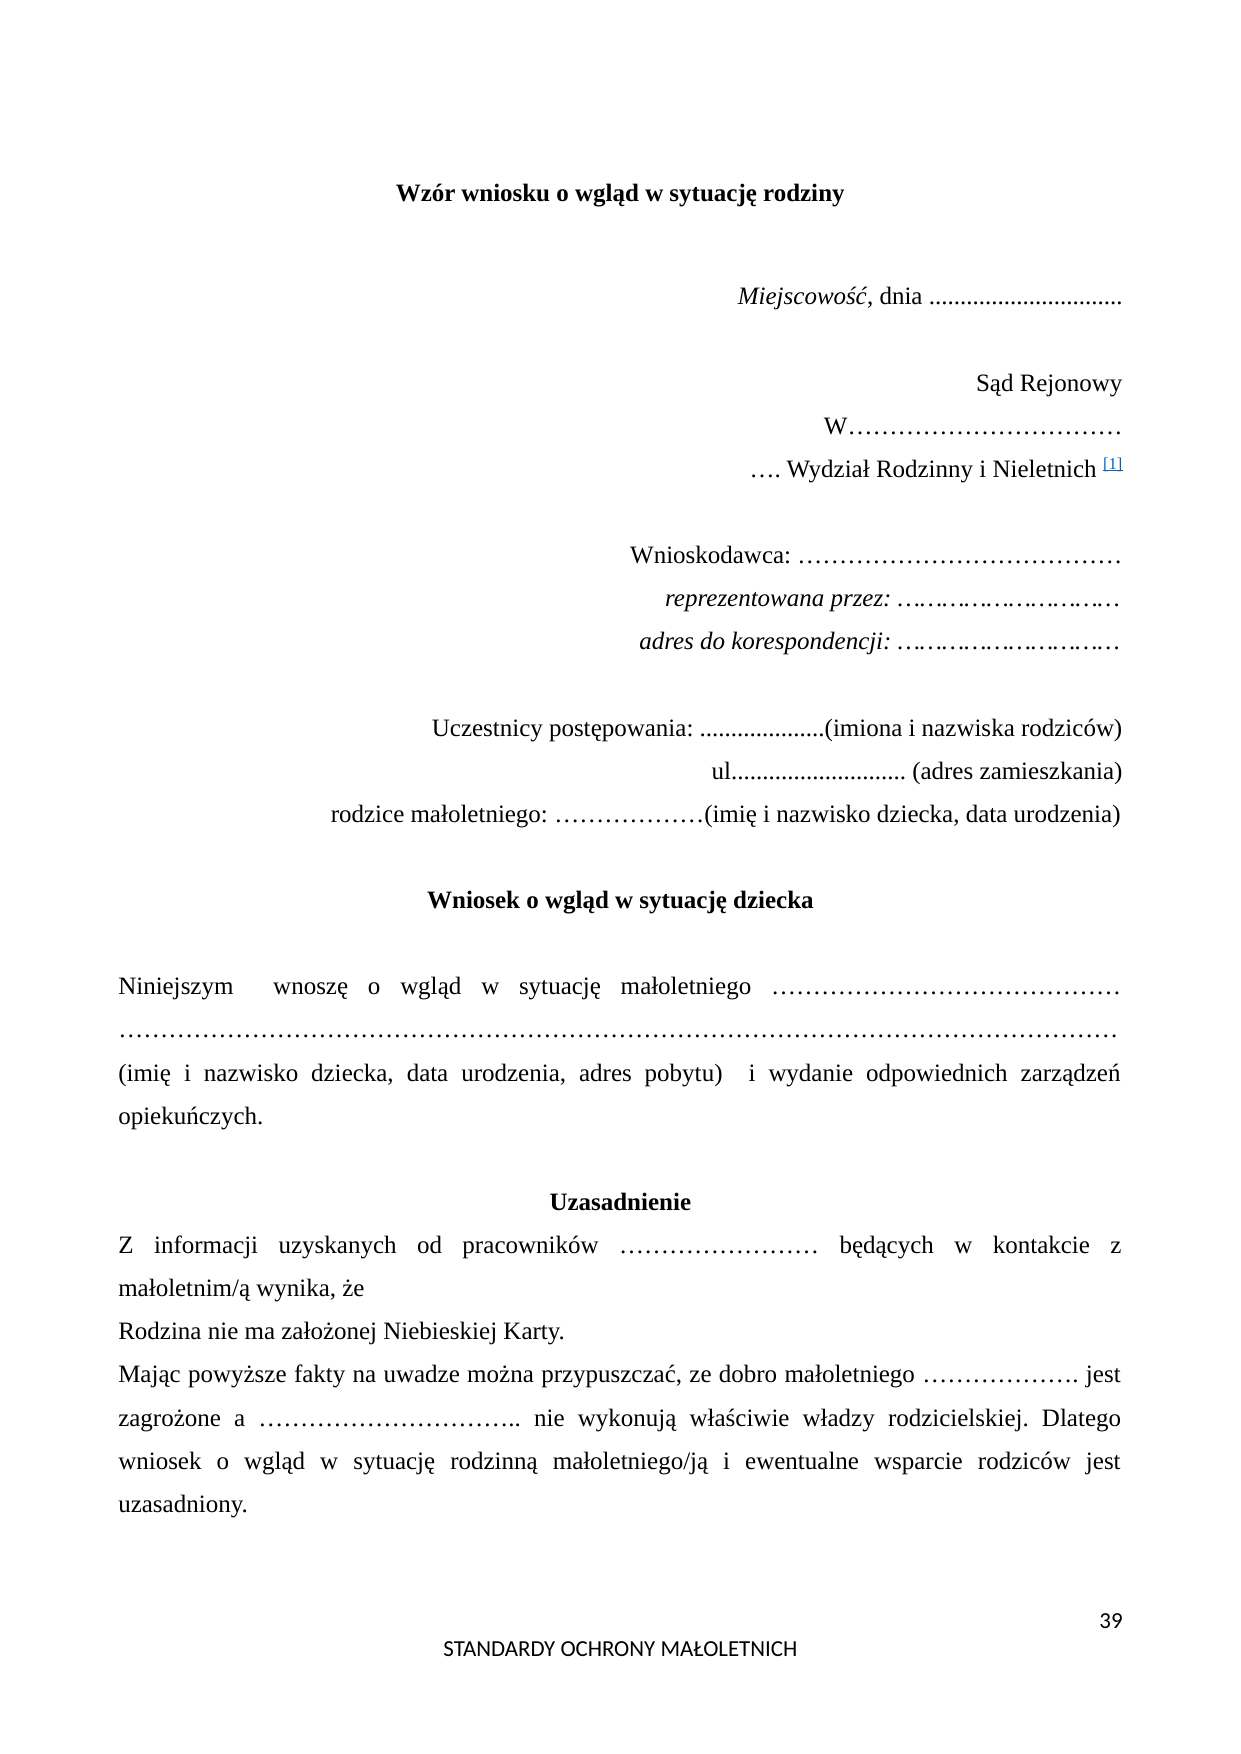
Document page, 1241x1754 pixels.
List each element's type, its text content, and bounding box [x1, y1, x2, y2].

text Uzasadnienie [118, 1187, 1122, 1216]
text Sąd Rejonowy [118, 368, 1122, 396]
text rodzice małoletniego: ………………(imię i nazwisko dziecka, data urodzenia) [118, 799, 1122, 828]
text Miejscowość, dnia ............................... [118, 281, 1122, 310]
text …. Wydział Rodzinny i Nieletnich [1] [118, 454, 1122, 483]
text ul............................ (adres zamieszkania) [118, 756, 1122, 784]
text reprezentowana przez: ………………………… [118, 583, 1122, 612]
text Uczestnicy postępowania: ....................(imiona i nazwiska rodziców) [118, 713, 1122, 741]
text adres do korespondencji: ………………………… [118, 626, 1122, 655]
text Wzór wniosku o wgląd w sytuację rodziny [118, 178, 1122, 207]
text Niniejszym wnoszę o wgląd w sytuację małoletniego …………………………………… ………………………………………………………………………………………………………… (imię i nazwisko dziecka, data urodzenia, adres pobytu) i wydanie odpowiednich zarządzeń opiekuńczych. [118, 971, 1122, 1129]
text Rodzina nie ma założonej Niebieskiej Karty. [118, 1316, 1122, 1345]
text Z informacji uzyskanych od pracowników …………………… będących w kontakcie z małoletnim/ą wynika, że [118, 1230, 1122, 1302]
text [118, 74, 1122, 128]
text Mając powyższe fakty na uwadze można przypuszczać, ze dobro małoletniego ………………. jest zagrożone a ………………………….. nie wykonują właściwie władzy rodzicielskiej. Dlatego wniosek o wgląd w sytuację rodzinną małoletniego/ją i ewentualne wsparcie rodziców jest uzasadniony. [118, 1359, 1122, 1518]
text W…………………………… [118, 411, 1122, 439]
text Wnioskodawca: ………………………………… [118, 540, 1122, 569]
text Wniosek o wgląd w sytuację dziecka [118, 885, 1122, 914]
